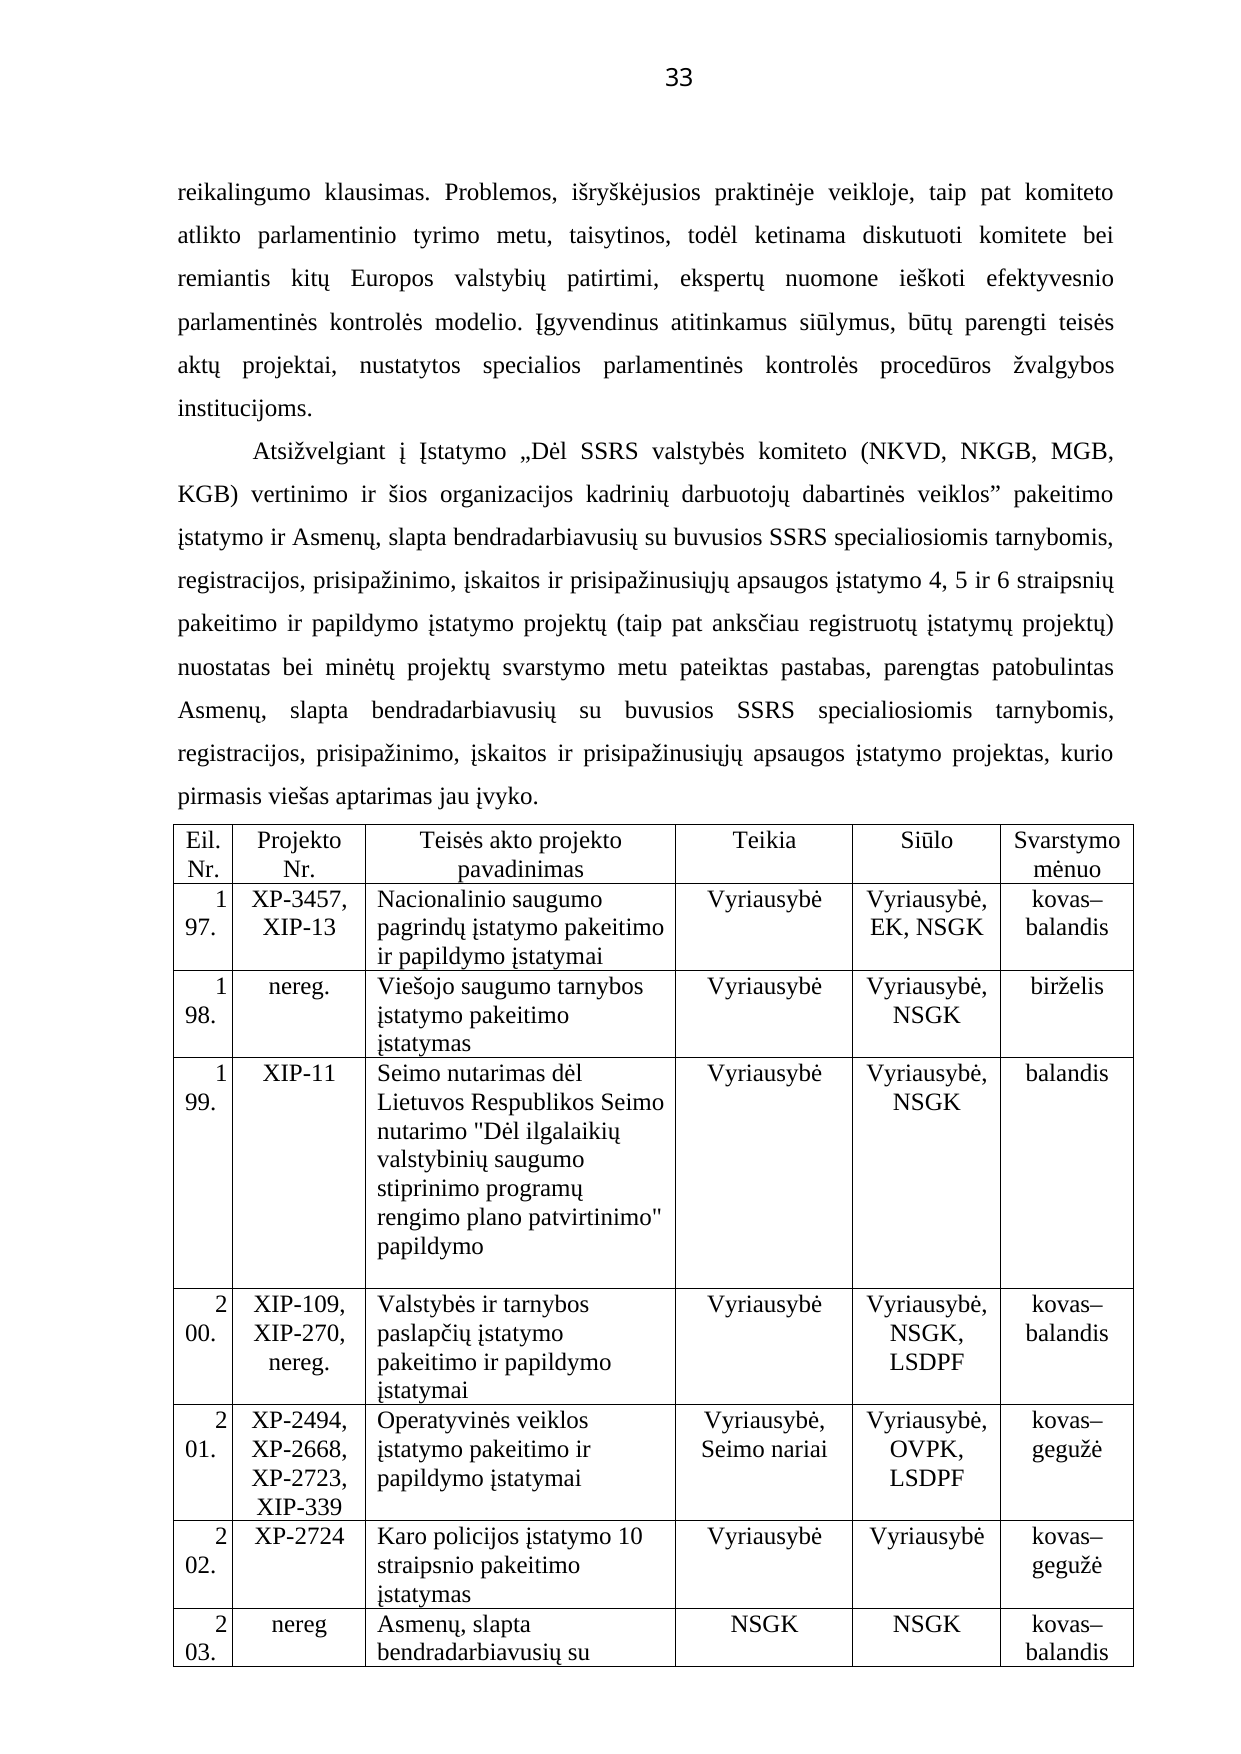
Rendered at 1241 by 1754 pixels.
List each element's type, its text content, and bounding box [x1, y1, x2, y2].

table_cell Vyriausybė, Seimo nariai [676, 1405, 852, 1520]
table_cell nereg [233, 1609, 365, 1666]
table_cell Valstybės ir tarnybos paslapčių įstatymo pakeitimo ir papildymo įstatymai [366, 1289, 675, 1404]
table_cell 201. [174, 1405, 232, 1520]
table_cell NSGK [676, 1609, 852, 1666]
table_cell XP-2494, XP-2668, XP-2723, XIP-339 [233, 1405, 365, 1520]
table_cell Karo policijos įstatymo 10 straipsnio pakeitimo įstatymas [366, 1521, 675, 1608]
table_cell Vyriausybė [676, 1058, 852, 1288]
table_cell XIP-11 [233, 1058, 365, 1288]
table_cell 200. [174, 1289, 232, 1404]
table_cell Vyriausybė [676, 884, 852, 970]
table_cell kovas– balandis [1001, 1609, 1133, 1666]
table_cell 203. [174, 1609, 232, 1666]
table_cell Asmenų, slapta bendradarbiavusių su [366, 1609, 675, 1666]
text reikalingumo klausimas. Problemos, išryškėjusios praktinėje veikloje, taip pat komiteto atlikto parlamentinio tyrimo metu, taisytinos, todėl ketinama diskutuoti komitete bei remiantis kitų Europos valstybių patirtimi, ekspertų nuomone ieškoti efektyvesnio parlamentinės kontrolės modelio. Įgyvendinus atitinkamus siūlymus, būtų parengti teisės aktų projektai, nustatytos specialios parlamentinės kontrolės procedūros žvalgybos institucijoms. [177, 177, 1115, 422]
table_cell Vyriausybė, OVPK, LSDPF [853, 1405, 1000, 1520]
table_cell Vyriausybė, NSGK, LSDPF [853, 1289, 1000, 1404]
table_cell kovas– balandis [1001, 1289, 1133, 1404]
table_cell XP-3457, XIP-13 [233, 884, 365, 970]
table_header Eil. Nr. [174, 825, 232, 883]
table_cell Vyriausybė [676, 1521, 852, 1608]
table_cell Vyriausybė [853, 1521, 1000, 1608]
table_header Teikia [676, 825, 852, 883]
text Atsižvelgiant į Įstatymo „Dėl SSRS valstybės komiteto (NKVD, NKGB, MGB, KGB) vertinimo ir šios organizacijos kadrinių darbuotojų dabartinės veiklos” pakeitimo įstatymo ir Asmenų, slapta bendradarbiavusių su buvusios SSRS specialiosiomis tarnybomis, registracijos, prisipažinimo, įskaitos ir prisipažinusiųjų apsaugos įstatymo 4, 5 ir 6 straipsnių pakeitimo ir papildymo įstatymo projektų (taip pat anksčiau registruotų įstatymų projektų) nuostatas bei minėtų projektų svarstymo metu pateiktas pastabas, parengtas patobulintas Asmenų, slapta bendradarbiavusių su buvusios SSRS specialiosiomis tarnybomis, registracijos, prisipažinimo, įskaitos ir prisipažinusiųjų apsaugos įstatymo projektas, kurio pirmasis viešas aptarimas jau įvyko. [177, 436, 1115, 810]
table_cell Vyriausybė, NSGK [853, 1058, 1000, 1288]
table_cell 202. [174, 1521, 232, 1608]
table_cell XIP-109, XIP-270, nereg. [233, 1289, 365, 1404]
table_cell kovas– balandis [1001, 884, 1133, 970]
table_cell Vyriausybė [676, 971, 852, 1057]
table_cell Vyriausybė [676, 1289, 852, 1404]
table_cell nereg. [233, 971, 365, 1057]
table_cell Nacionalinio saugumo pagrindų įstatymo pakeitimo ir papildymo įstatymai [366, 884, 675, 970]
table_cell Viešojo saugumo tarnybos įstatymo pakeitimo įstatymas [366, 971, 675, 1057]
table_cell Vyriausybė, NSGK [853, 971, 1000, 1057]
table_header Projekto Nr. [233, 825, 365, 883]
table_cell 198. [174, 971, 232, 1057]
table_cell birželis [1001, 971, 1133, 1057]
table_cell balandis [1001, 1058, 1133, 1288]
table_cell 197. [174, 884, 232, 970]
table_cell XP-2724 [233, 1521, 365, 1608]
table_cell Operatyvinės veiklos įstatymo pakeitimo ir papildymo įstatymai [366, 1405, 675, 1520]
table_header Siūlo [853, 825, 1000, 883]
table_header Teisės akto projekto pavadinimas [366, 825, 675, 883]
table_cell 199. [174, 1058, 232, 1288]
table_header Svarstymo mėnuo [1001, 825, 1133, 883]
table_cell Seimo nutarimas dėl Lietuvos Respublikos Seimo nutarimo "Dėl ilgalaikių valstybinių saugumo stiprinimo programų rengimo plano patvirtinimo" papildymo [366, 1058, 675, 1288]
table_cell kovas– gegužė [1001, 1521, 1133, 1608]
table_cell kovas– gegužė [1001, 1405, 1133, 1520]
table_cell Vyriausybė, EK, NSGK [853, 884, 1000, 970]
table_cell NSGK [853, 1609, 1000, 1666]
